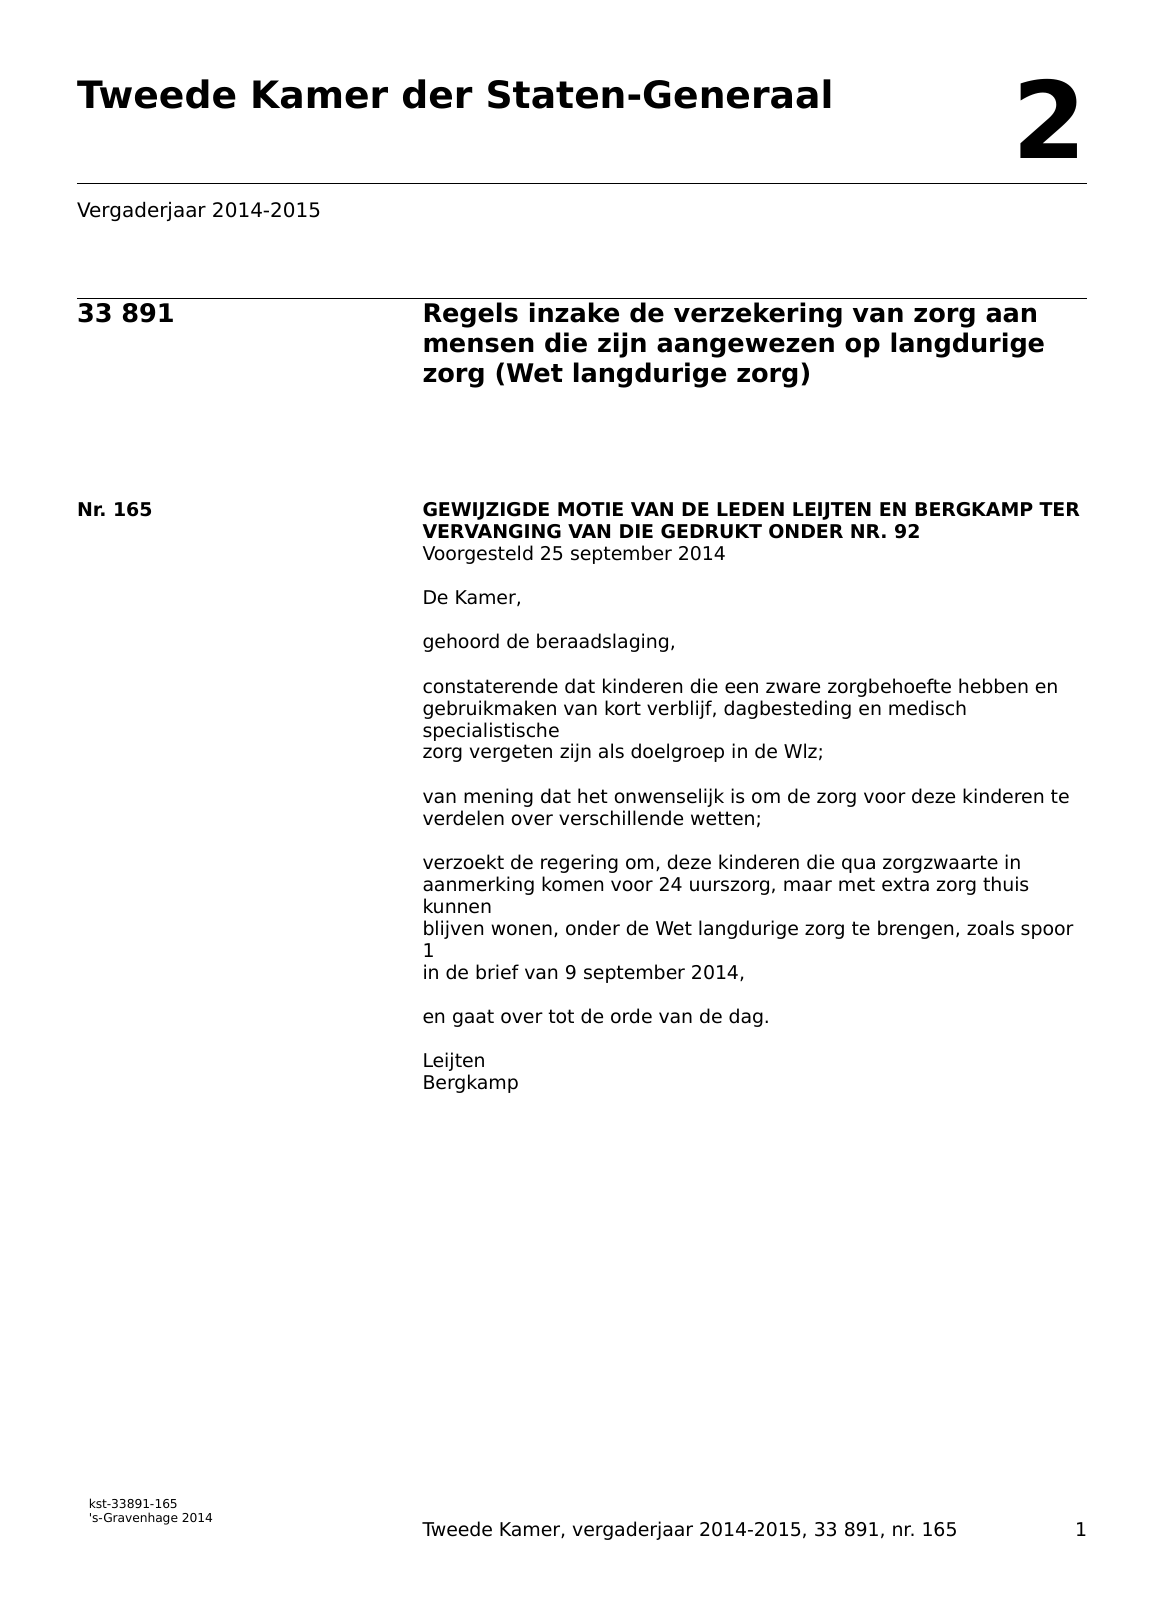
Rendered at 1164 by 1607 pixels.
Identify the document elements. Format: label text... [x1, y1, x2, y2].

text Voorgesteld 25 september 2014 [422, 543, 1087, 565]
text en gaat over tot de orde van de dag. [422, 1006, 1087, 1028]
text blijven wonen, onder de Wet langdurige zorg te brengen, zoals spoor 1 [422, 918, 1087, 962]
text 's-Gravenhage 2014 [88, 1511, 323, 1525]
text in de brief van 9 september 2014, [422, 962, 1087, 984]
text kst-33891-165 [88, 1497, 323, 1511]
text aanmerking komen voor 24 uurszorg, maar met extra zorg thuis kunnen [422, 874, 1087, 918]
subtitle Nr. 165 GEWIJZIGDE MOTIE VAN DE LEDEN LEIJTEN EN BERGKAMP TER VERVANGING VAN DIE GEDRUKT ONDER NR. 92 [77, 499, 1087, 543]
text van mening dat het onwenselijk is om de zorg voor deze kinderen te [422, 786, 1087, 808]
table_cell Vergaderjaar 2014-2015 [77, 184, 1087, 298]
subtitle 33 891 Regels inzake de verzekering van zorg aan mensen die zijn aangewezen op langdurige zorg (Wet langdurige zorg) [77, 299, 1087, 388]
text verzoekt de regering om, deze kinderen die qua zorgzwaarte in [422, 852, 1087, 874]
text constaterende dat kinderen die een zware zorgbehoefte hebben en gebruikmaken van kort verblijf, dagbesteding en medisch specialistische [422, 676, 1087, 741]
text De Kamer, [422, 587, 1087, 609]
table_header Tweede Kamer der Staten-Generaal [77, 59, 886, 183]
text zorg vergeten zijn als doelgroep in de Wlz; [422, 741, 1087, 763]
text Bergkamp [422, 1072, 1087, 1094]
table_header 2 [886, 59, 1087, 183]
text Leijten [422, 1050, 1087, 1072]
text gehoord de beraadslaging, [422, 631, 1087, 653]
text verdelen over verschillende wetten; [422, 808, 1087, 829]
